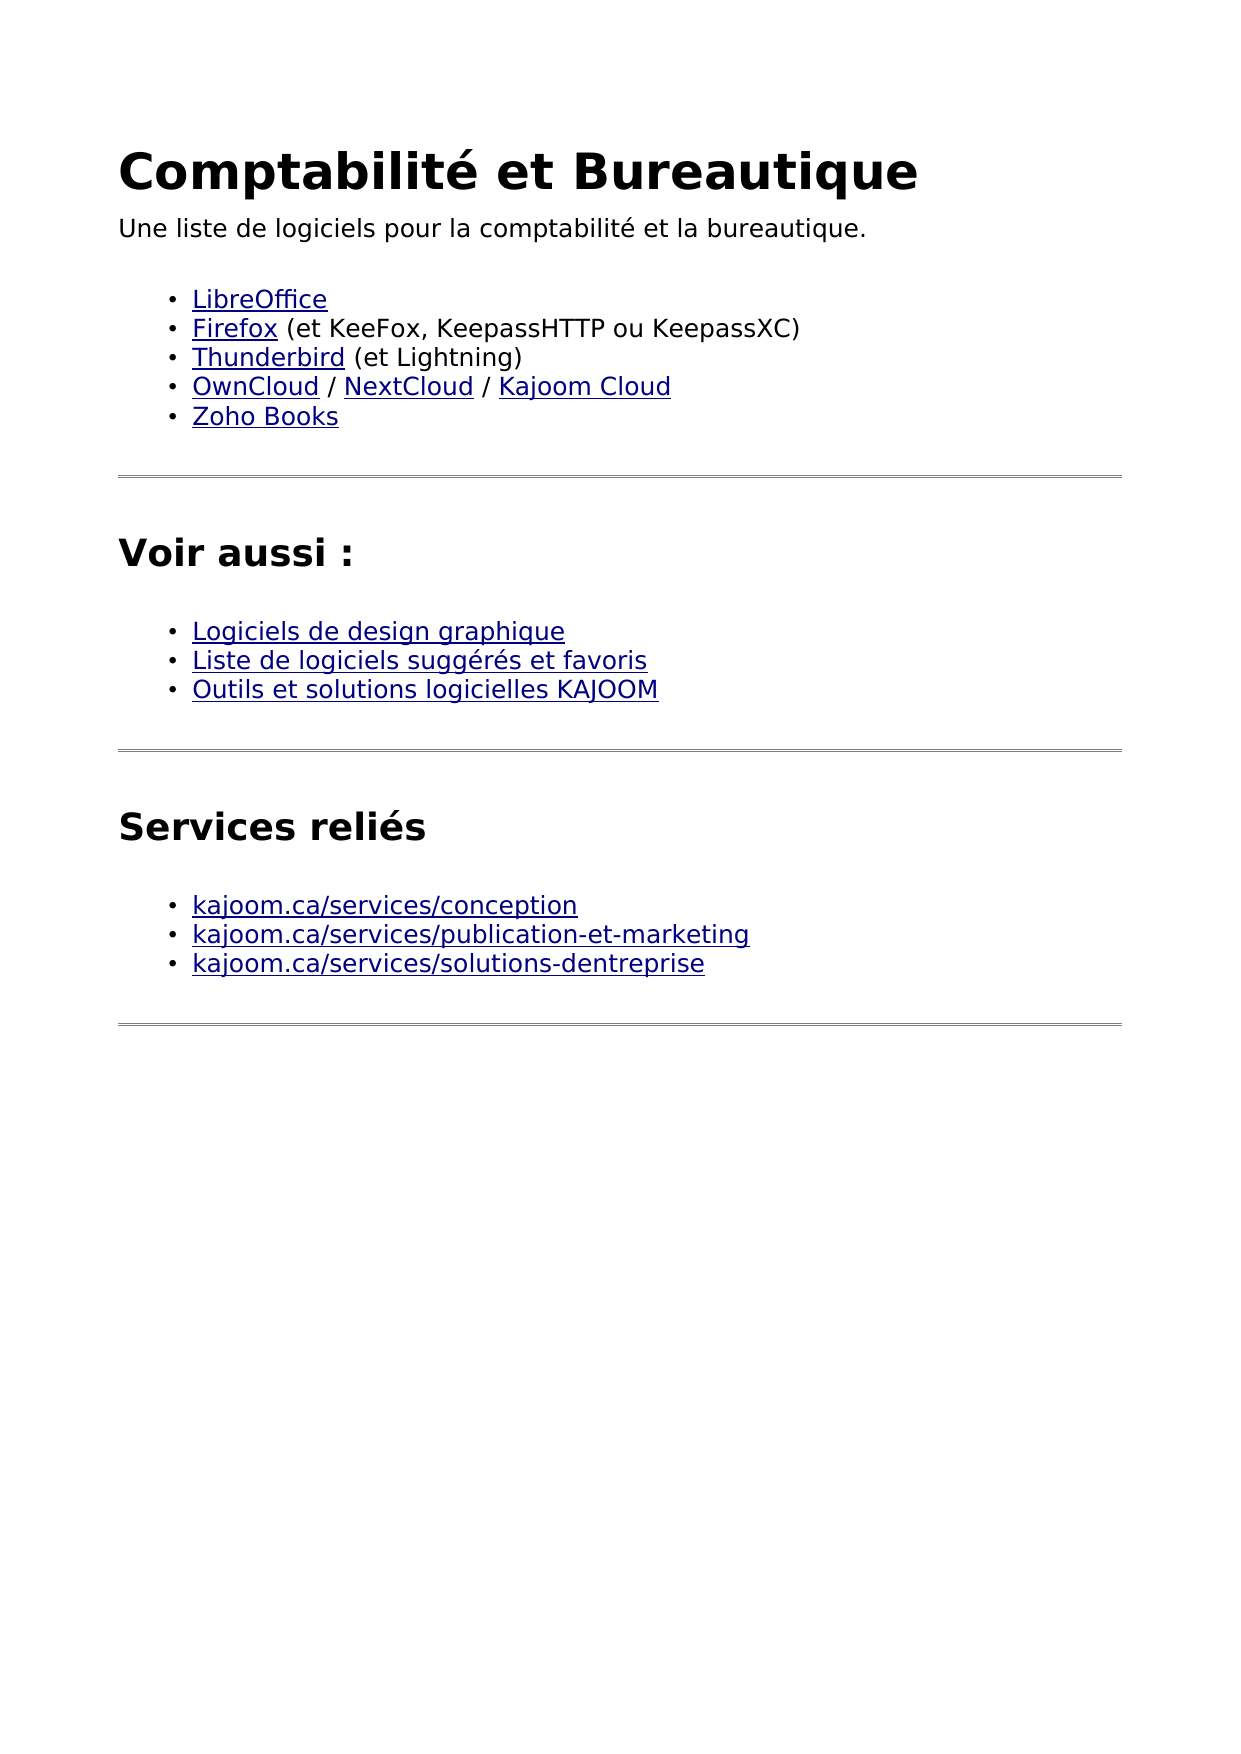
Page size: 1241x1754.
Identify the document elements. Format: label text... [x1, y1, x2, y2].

list Thunderbird (et Lightning) [177, 343, 1122, 372]
list Firefox (et KeeFox, KeepassHTTP ou KeepassXC) [177, 314, 1122, 343]
list LibreOffice [177, 285, 1122, 314]
list Logiciels de design graphique [177, 617, 1122, 646]
list kajoom.ca/services/conception [177, 891, 1122, 920]
list kajoom.ca/services/publication-et-marketing [177, 920, 1122, 949]
list kajoom.ca/services/solutions-dentreprise [177, 949, 1122, 979]
list Liste de logiciels suggérés et favoris [177, 646, 1122, 676]
subtitle Services reliés [118, 806, 1122, 849]
list Zoho Books [177, 402, 1122, 431]
subtitle Voir aussi : [118, 532, 1122, 575]
list Outils et solutions logicielles KAJOOM [177, 676, 1122, 705]
text Une liste de logiciels pour la comptabilité et la bureautique. [118, 214, 1122, 243]
subtitle Comptabilité et Bureautique [118, 143, 1122, 201]
list OwnCloud / NextCloud / Kajoom Cloud [177, 372, 1122, 402]
